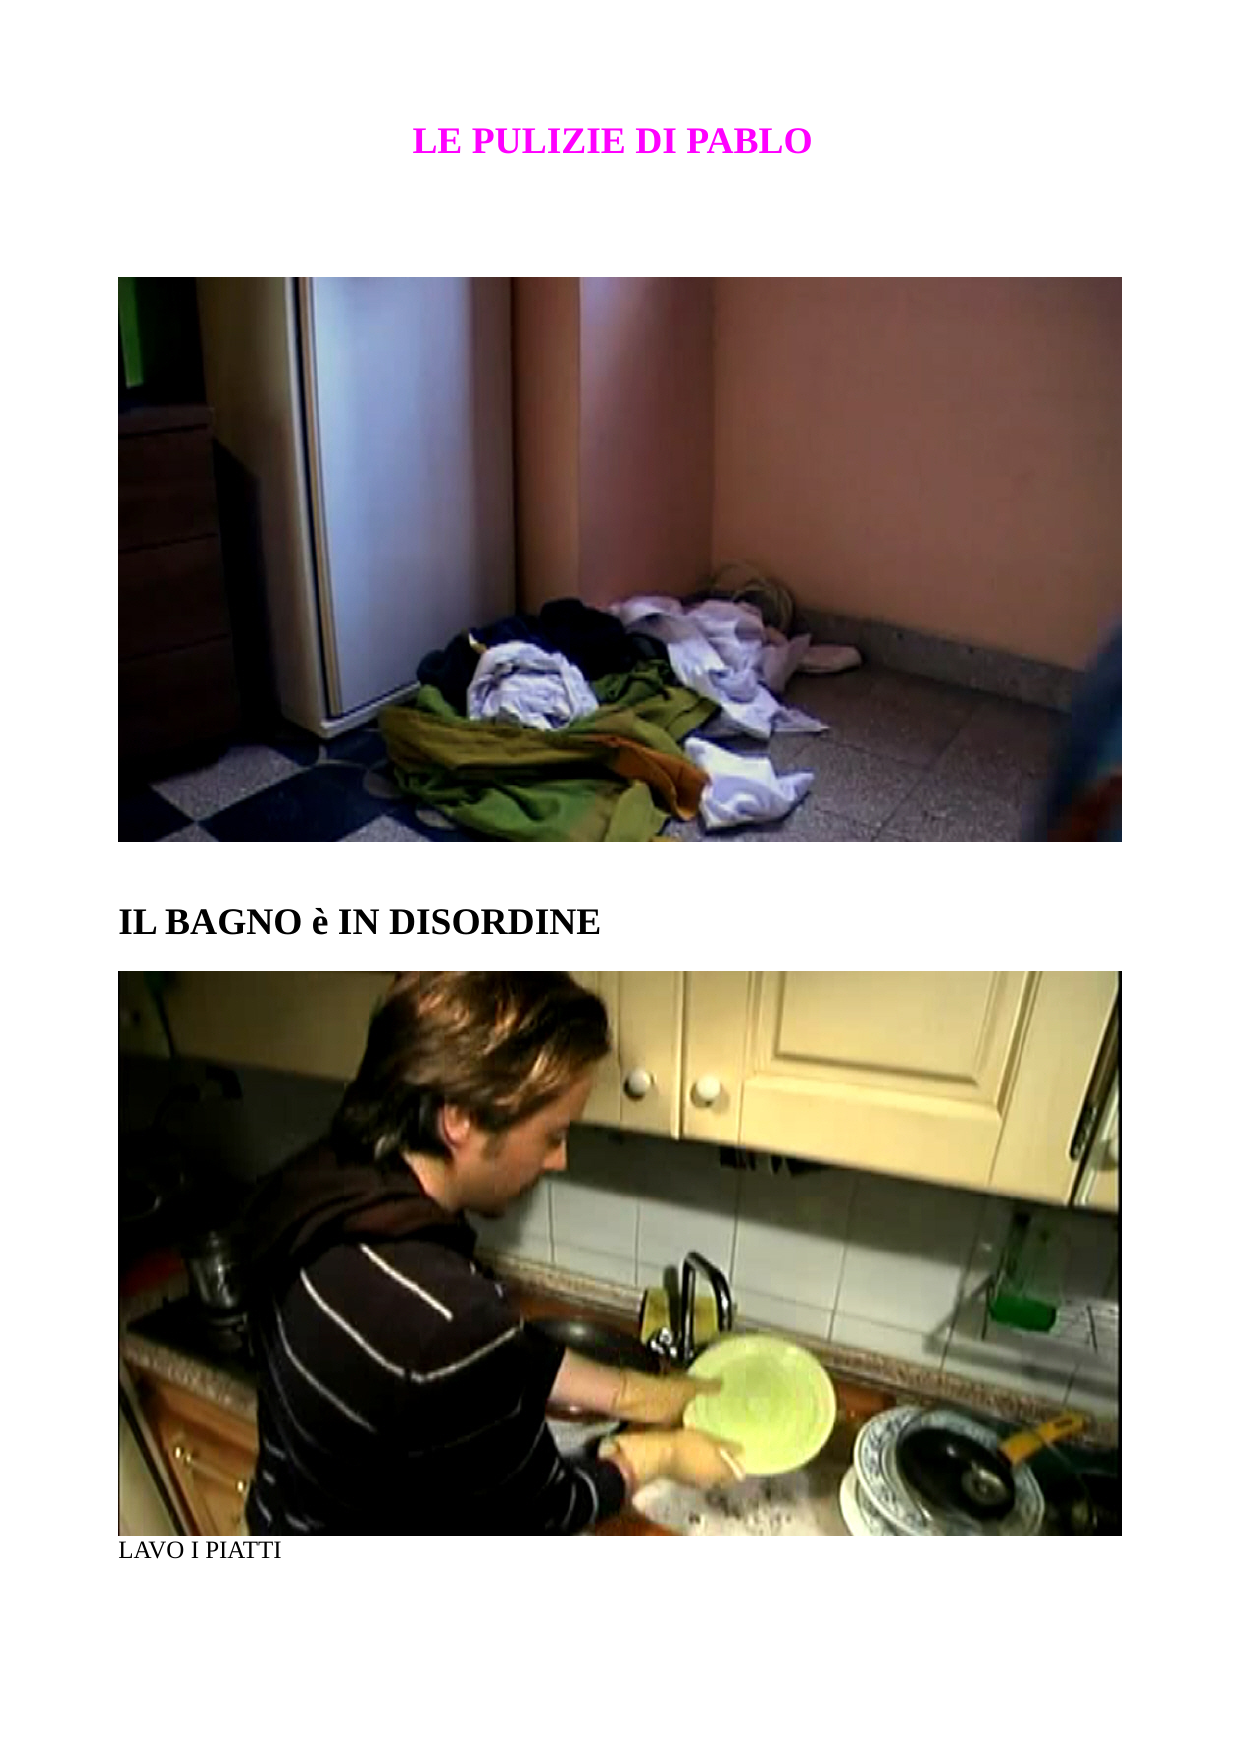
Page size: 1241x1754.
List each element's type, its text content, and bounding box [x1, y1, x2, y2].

picture [118, 277, 1122, 842]
text IL BAGNO è IN DISORDINE [118, 899, 1122, 942]
picture [118, 971, 1122, 1536]
text LAVO I PIATTI [118, 1536, 1122, 1564]
